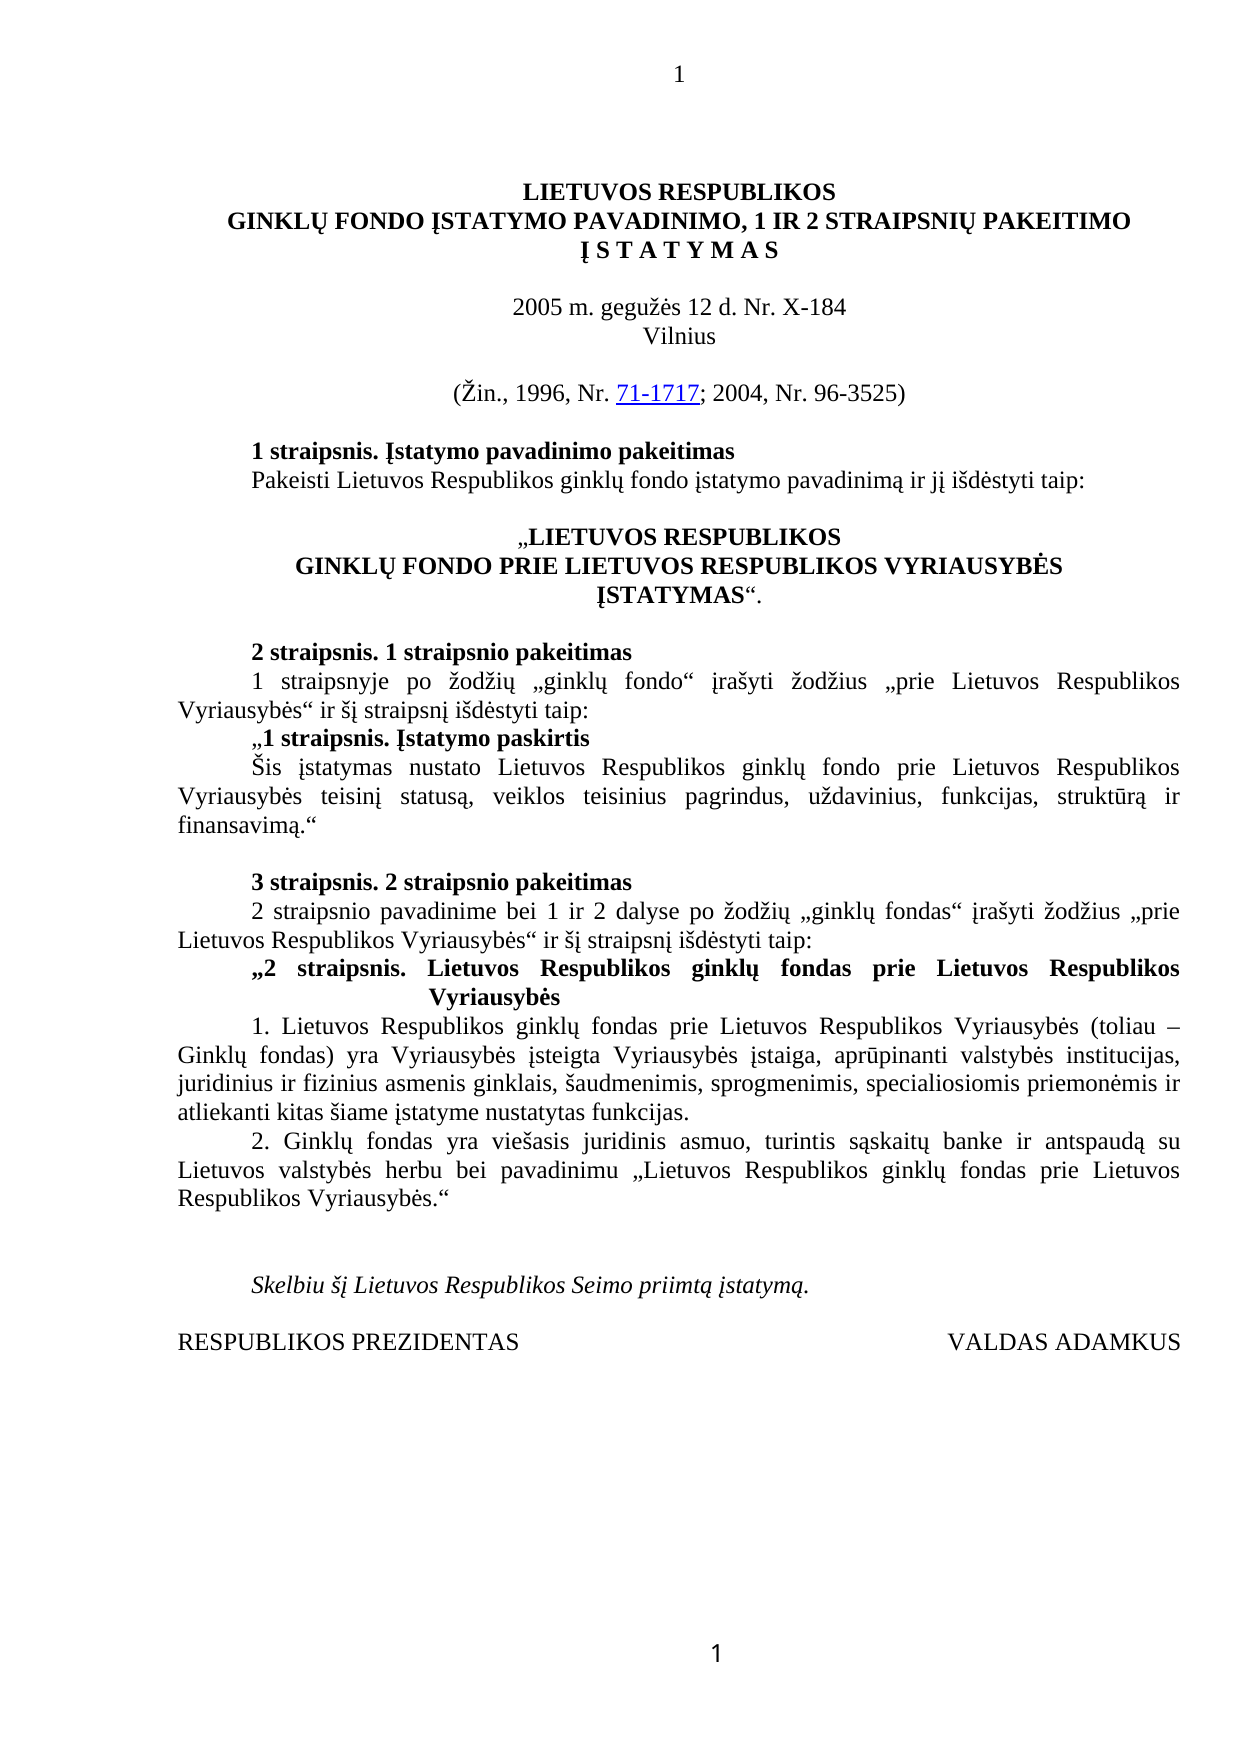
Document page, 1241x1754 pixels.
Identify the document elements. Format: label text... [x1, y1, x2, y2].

text Šis įstatymas nustato Lietuvos Respublikos ginklų fondo prie Lietuvos Respublikos Vyriausybės teisinį statusą, veiklos teisinius pagrindus, uždavinius, funkcijas, struktūrą ir finansavimą.“ [177, 752, 1181, 838]
text RESPUBLIKOS PREZIDENTAS VALDAS ADAMKUS [177, 1327, 1181, 1356]
text Vilnius [177, 321, 1181, 350]
text 1. Lietuvos Respublikos ginklų fondas prie Lietuvos Respublikos Vyriausybės (toliau – Ginklų fondas) yra Vyriausybės įsteigta Vyriausybės įstaiga, aprūpinanti valstybės institucijas, juridinius ir fizinius asmenis ginklais, šaudmenimis, sprogmenimis, specialiosiomis priemonėmis ir atliekanti kitas šiame įstatyme nustatytas funkcijas. [177, 1011, 1181, 1126]
text „2 straipsnis. Lietuvos Respublikos ginklų fondas prie Lietuvos Respublikos Vyriausybės [251, 953, 1181, 1011]
text ginklų fondo prie Lietuvos Respublikos Vyriausybės [177, 551, 1181, 580]
text 3 straipsnis. 2 straipsnio pakeitimas [177, 867, 1181, 896]
text Į S T A T Y M A S [177, 235, 1181, 263]
text 2. Ginklų fondas yra viešasis juridinis asmuo, turintis sąskaitų banke ir antspaudą su Lietuvos valstybės herbu bei pavadinimu „Lietuvos Respublikos ginklų fondas prie Lietuvos Respublikos Vyriausybės.“ [177, 1126, 1181, 1212]
text 2005 m. gegužės 12 d. Nr. X-184 [177, 292, 1181, 321]
text (Žin., 1996, Nr. 71-1717; 2004, Nr. 96-3525) [177, 378, 1181, 407]
text Skelbiu šį Lietuvos Respublikos Seimo priimtą įstatymą. [177, 1270, 1181, 1298]
text 1 straipsnis. Įstatymo pavadinimo pakeitimas [177, 436, 1181, 465]
text LIETUVOS RESPUBLIKOS [177, 177, 1181, 206]
text įstatymas“. [177, 580, 1181, 608]
text GINKLŲ FONDO ĮSTATYMO PAVADINIMO, 1 IR 2 STRAIPSNIŲ PAKEITIMO [177, 206, 1181, 235]
text 2 straipsnio pavadinime bei 1 ir 2 dalyse po žodžių „ginklų fondas“ įrašyti žodžius „prie Lietuvos Respublikos Vyriausybės“ ir šį straipsnį išdėstyti taip: [177, 896, 1181, 953]
text Pakeisti Lietuvos Respublikos ginklų fondo įstatymo pavadinimą ir jį išdėstyti taip: [177, 465, 1181, 493]
text 1 straipsnyje po žodžių „ginklų fondo“ įrašyti žodžius „prie Lietuvos Respublikos Vyriausybės“ ir šį straipsnį išdėstyti taip: [177, 666, 1181, 723]
text „1 straipsnis. Įstatymo paskirtis [177, 723, 1181, 752]
text „Lietuvos Respublikos [177, 522, 1181, 551]
text 2 straipsnis. 1 straipsnio pakeitimas [177, 637, 1181, 666]
